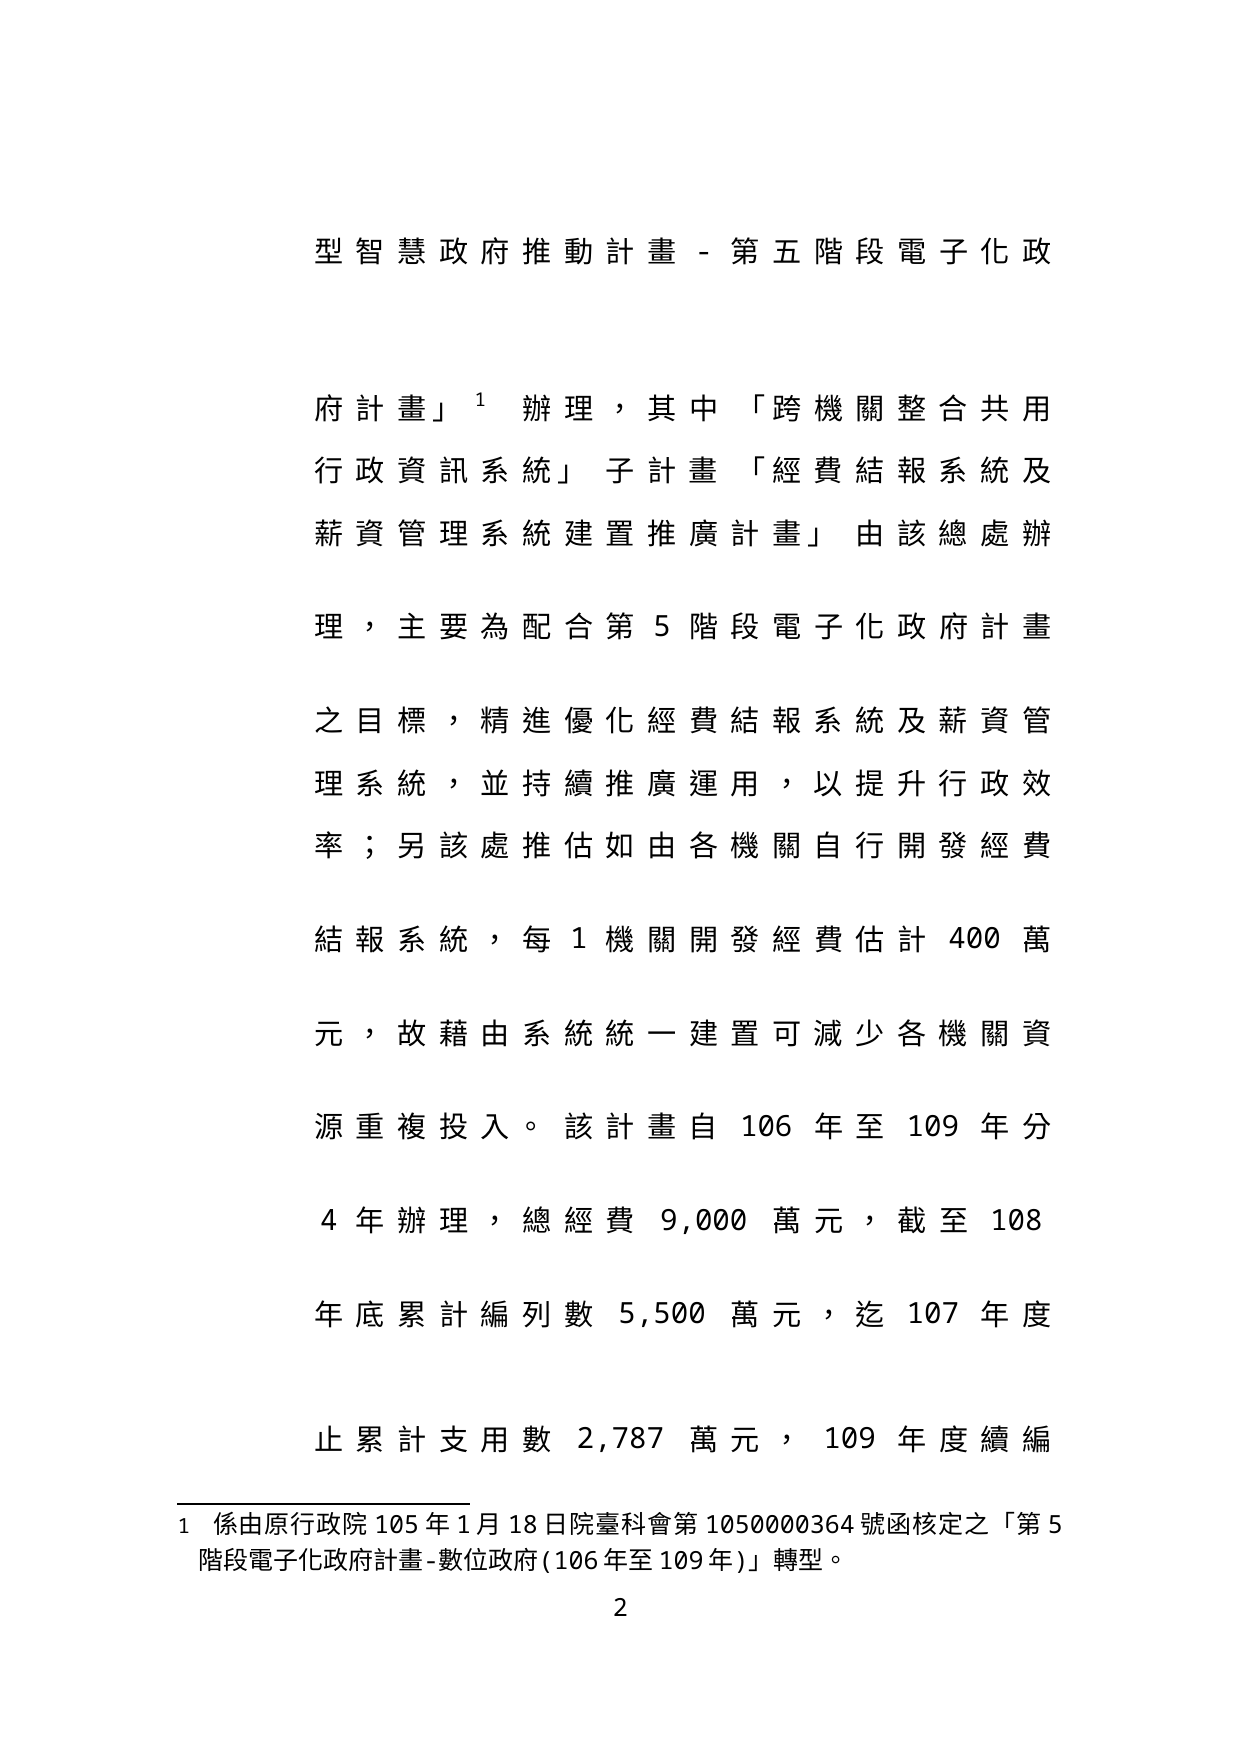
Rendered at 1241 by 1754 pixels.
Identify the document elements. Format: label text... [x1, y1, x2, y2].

text 係由原行政院105年1月18日院臺科會第1050000364號函核定之「第5階段電子化政府計畫-數位政府(106年至109年)」轉型。 [177, 1504, 1063, 1577]
text 型智慧政府推動計畫-第五階段電子化政府計畫」辦理，其中「跨機關整合共用行政資訊系統」子計畫「經費結報系統及薪資管理系統建置推廣計畫」由該總處辦理，主要為配合第5階段電子化政府計畫之目標，精進優化經費結報系統及薪資管理系統，並持續推廣運用，以提升行政效率；另該處推估如由各機關自行開發經費結報系統，每1機關開發經費估計400萬元，故藉由系統統一建置可減少各機關資源重複投入。該計畫自106年至109年分4年辦理，總經費9,000萬元，截至108年底累計編列數5,500萬元，迄107年度止累計支用數2,787萬元，109年度續編 [271, 177, 1058, 1490]
